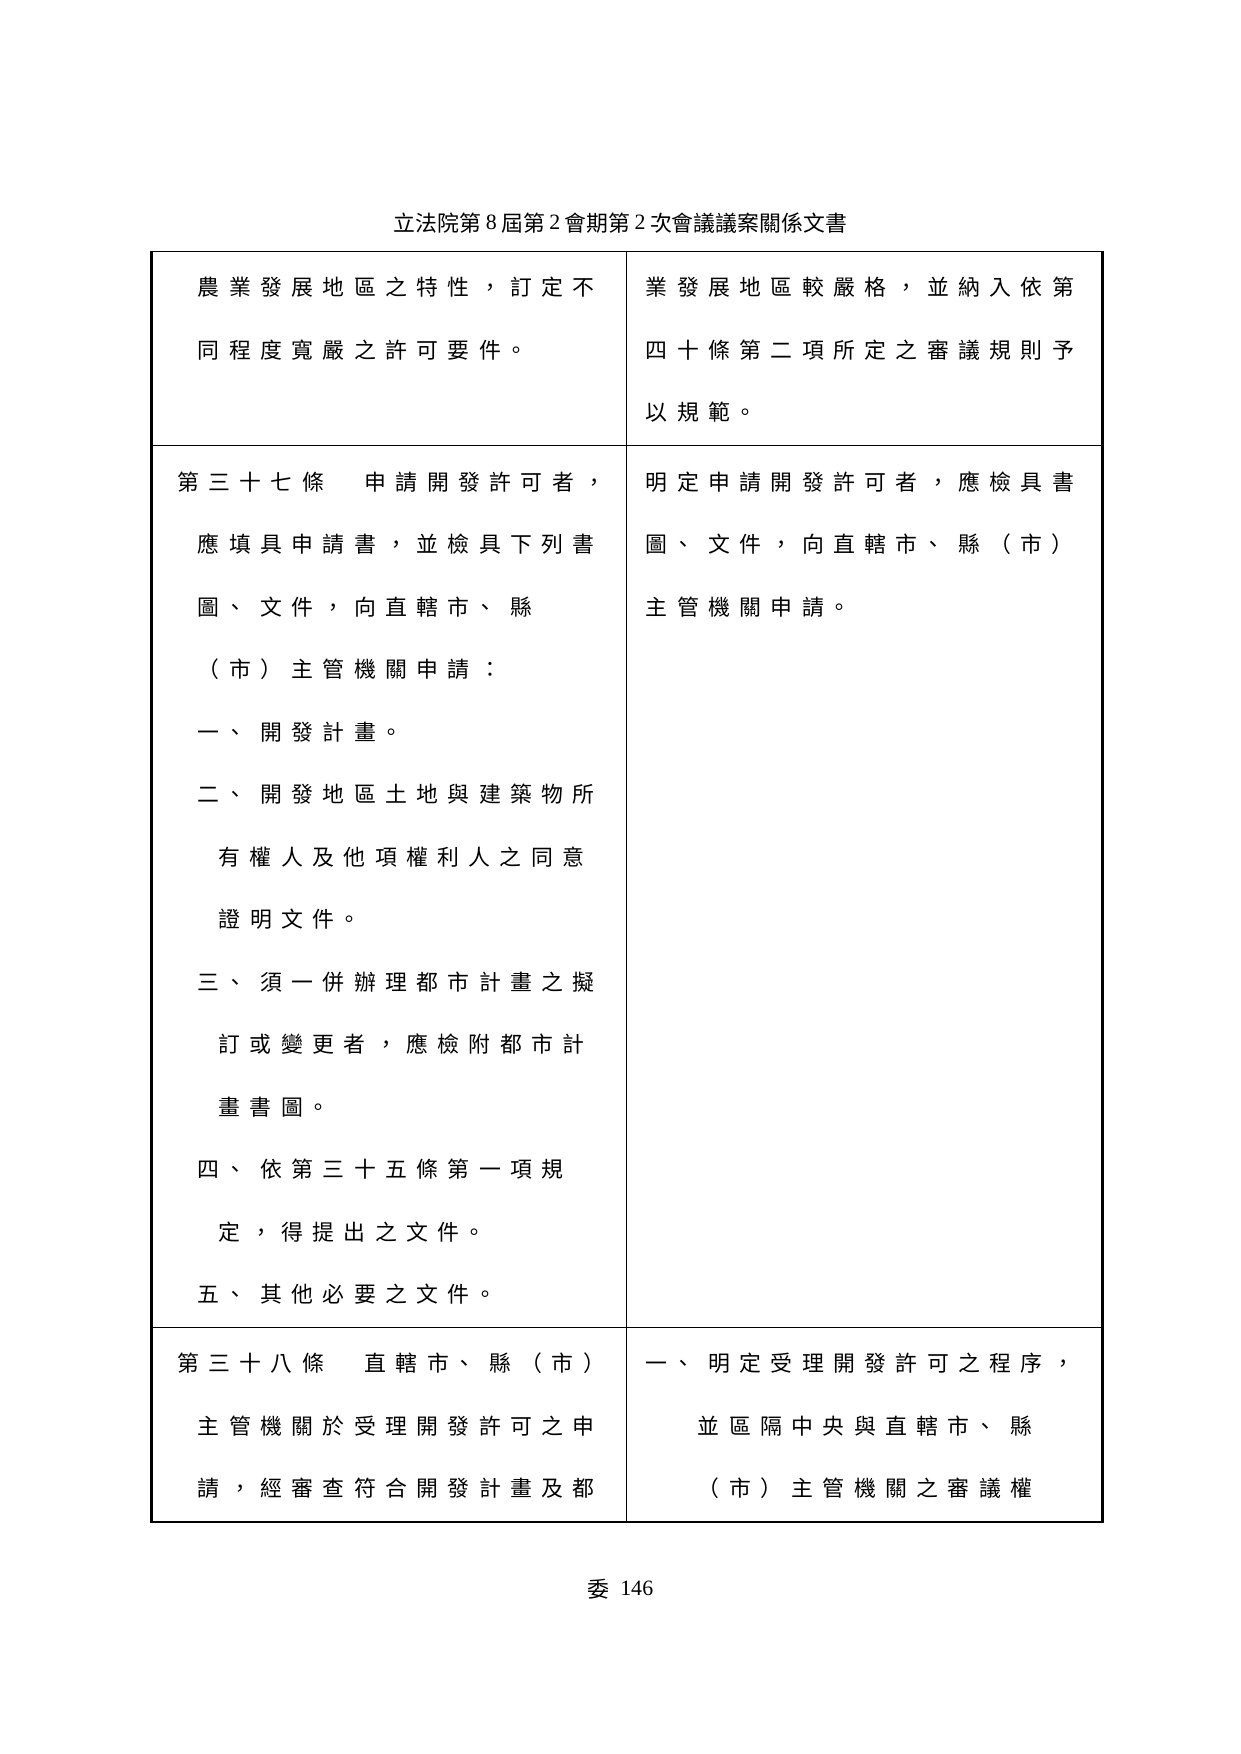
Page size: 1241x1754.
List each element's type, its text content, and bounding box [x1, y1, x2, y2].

table_cell 農業發展地區之特性，訂定不同程度寬嚴之許可要件。 [153, 252, 626, 445]
table_cell 第三十八條 直轄市、縣（市）主管機關於受理開發許可之申請，經審查符合開發計畫及都 [153, 1328, 626, 1521]
table_cell 業發展地區較嚴格，並納入依第四十條第二項所定之審議規則予以規範。 [627, 252, 1101, 445]
table_cell 明定申請開發許可者，應檢具書圖、文件，向直轄市、縣（市）主管機關申請。 [627, 446, 1101, 1327]
table_cell 一、明定受理開發許可之程序，並區隔中央與直轄市、縣（市）主管機關之審議權 [627, 1328, 1101, 1521]
table_cell 第三十七條 申請開發許可者，應填具申請書，並檢具下列書圖、文件，向直轄市、縣（市）主管機關申請： 一、開發計畫。 二、開發地區土地與建築物所有權人及他項權利人之同意證明文件。 三、須一併辦理都市計畫之擬訂或變更者，應檢附都市計畫書圖。 四、依第三十五條第一項規定，得提出之文件。 五、其他必要之文件。 [153, 446, 626, 1327]
